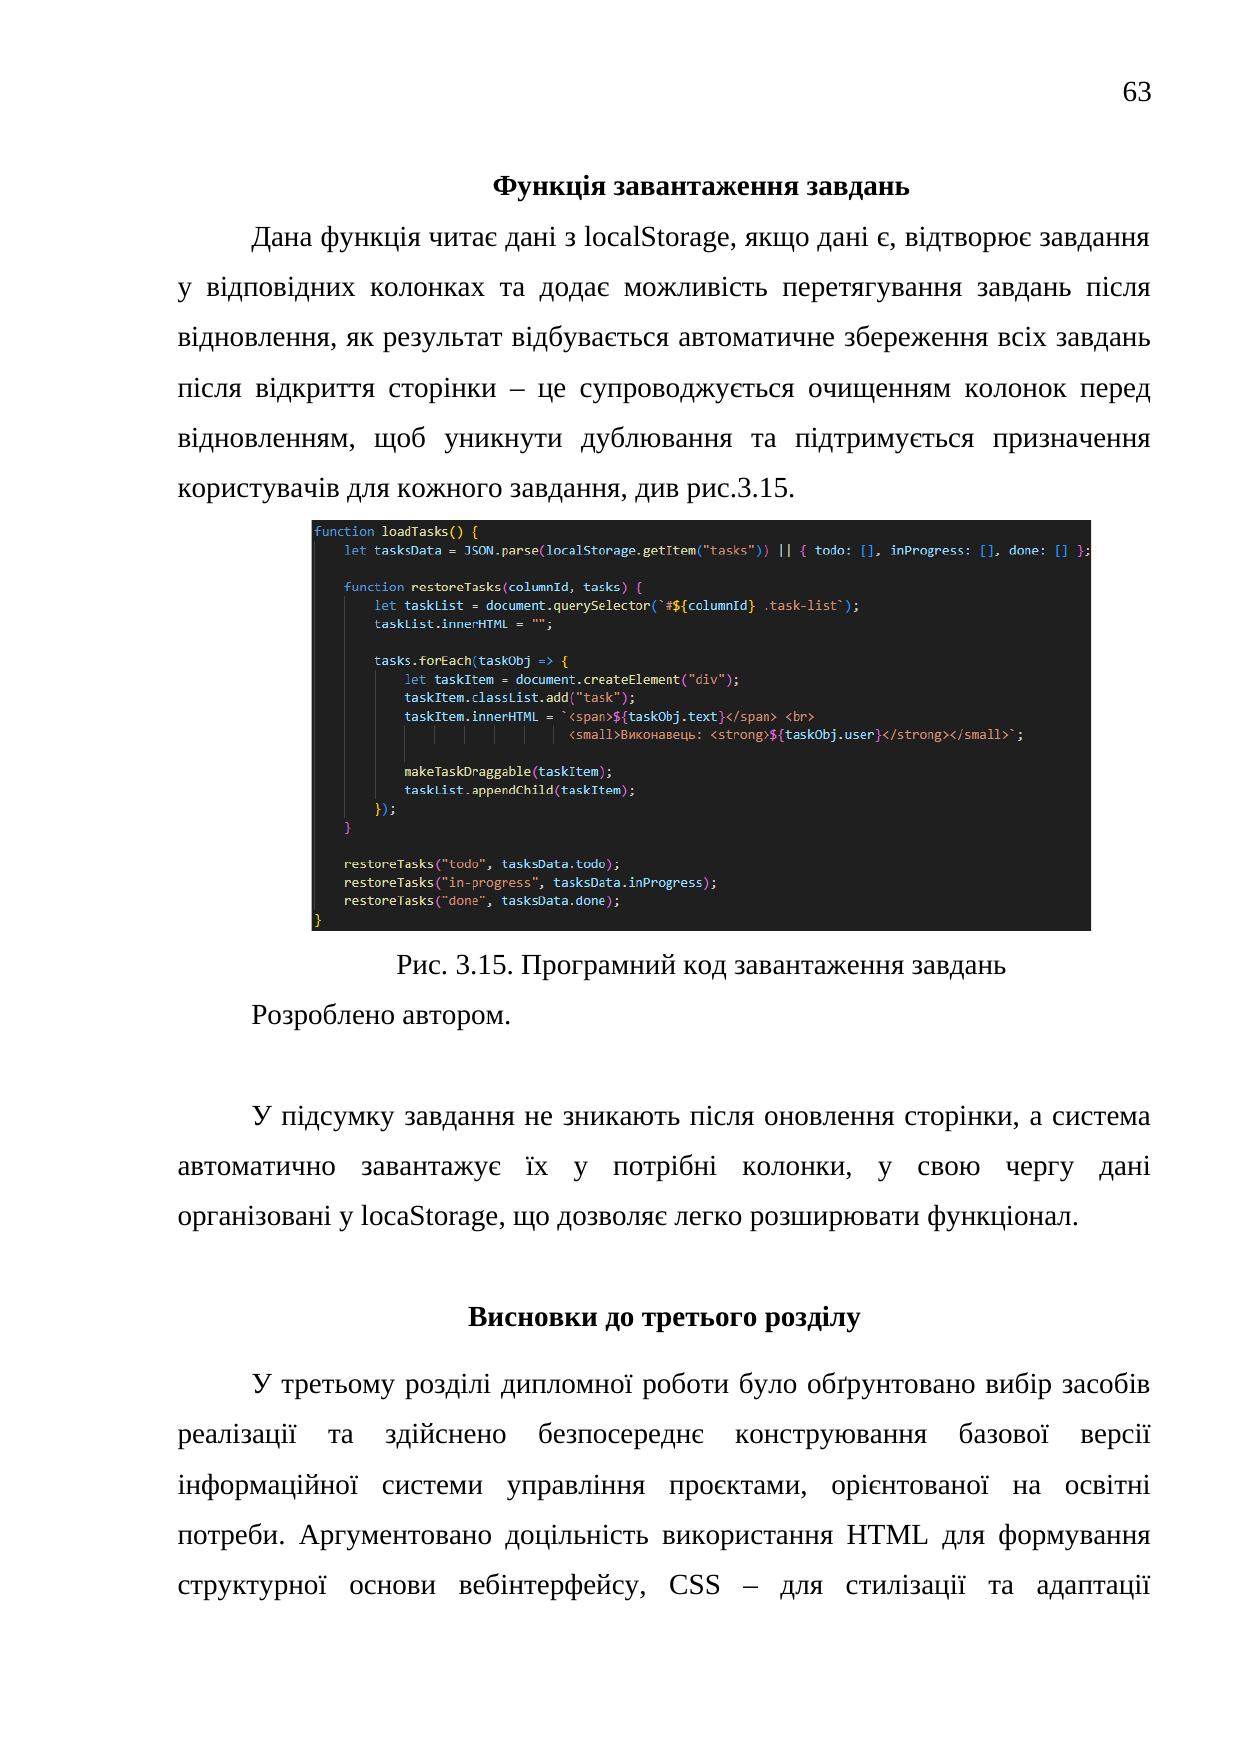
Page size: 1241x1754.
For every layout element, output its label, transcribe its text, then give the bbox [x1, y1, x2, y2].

text Дана функція читає дані з localStorage, якщо дані є, відтворює завдання у відповідних колонках та додає можливість перетягування завдань після відновлення, як результат відбувається автоматичне збереження всіх завдань після відкриття сторінки – це супроводжується очищенням колонок перед відновленням, щоб уникнути дублювання та підтримується призначення користувачів для кожного завдання, див рис.3.15. [177, 219, 1152, 504]
subtitle Висновки до третього розділу [177, 1299, 1152, 1333]
text Функція завантаження завдань [177, 168, 1152, 202]
text Рис. 3.15. Програмний код завантаження завдань [177, 947, 1152, 981]
text У підсумку завдання не зникають після оновлення сторінки, а система автоматично завантажує їх у потрібні колонки, у свою чергу дані організовані у locaStorage, що дозволяє легко розширювати функціонал. [177, 1098, 1152, 1232]
picture [311, 520, 1092, 931]
text У третьому розділі дипломної роботи було обґрунтовано вибір засобів реалізації та здійснено безпосереднє конструювання базової версії інформаційної системи управління проєктами, орієнтованої на освітні потреби. Аргументовано доцільність використання HTML для формування структурної основи вебінтерфейсу, CSS – для стилізації та адаптації [177, 1366, 1152, 1601]
text Розроблено автором. [177, 997, 1152, 1031]
